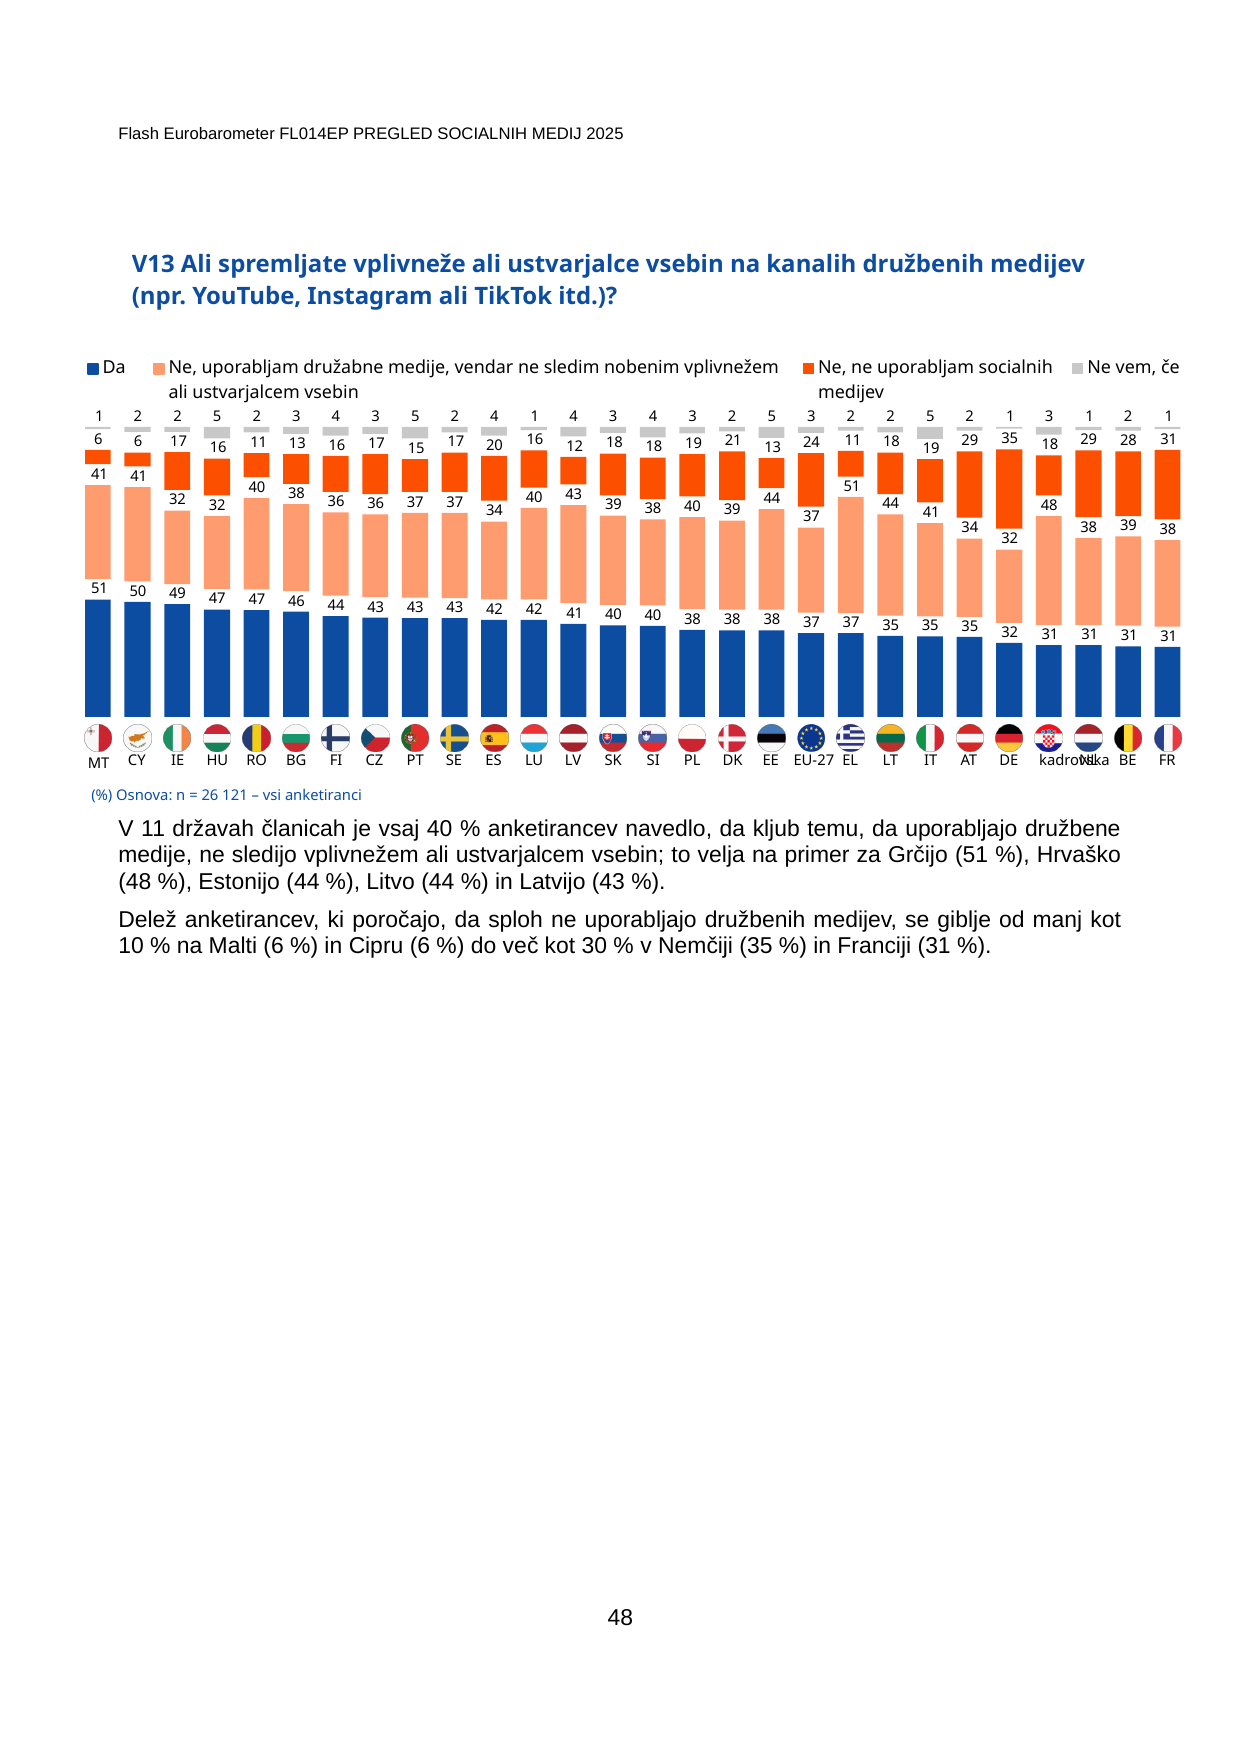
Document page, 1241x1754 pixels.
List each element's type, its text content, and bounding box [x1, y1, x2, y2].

picture [678, 724, 706, 752]
text Delež anketirancev, ki poročajo, da sploh ne uporabljajo družbenih medijev, se giblje od manj kot 10 % na Malti (6 %) in Cipru (6 %) do več kot 30 % v Nemčiji (35 %) in Franciji (31 %). [118, 906, 1122, 958]
picture [242, 724, 271, 752]
picture [163, 724, 191, 752]
text [118, 223, 1122, 249]
picture [282, 724, 310, 752]
picture [123, 724, 152, 752]
picture [203, 724, 231, 752]
picture [520, 724, 548, 752]
picture [956, 724, 984, 752]
picture [401, 724, 429, 752]
picture [84, 724, 112, 752]
picture [480, 724, 509, 752]
picture [361, 724, 390, 752]
picture [440, 724, 469, 752]
picture [876, 724, 905, 752]
picture [638, 724, 667, 752]
picture [321, 724, 350, 752]
picture [718, 724, 746, 752]
picture [1114, 724, 1142, 752]
picture [599, 724, 627, 752]
picture [995, 724, 1023, 752]
picture [916, 724, 944, 752]
picture [836, 724, 865, 752]
picture [1074, 724, 1103, 752]
picture [1154, 724, 1182, 752]
text V 11 državah članicah je vsaj 40 % anketirancev navedlo, da kljub temu, da uporabljajo družbene medije, ne sledijo vplivnežem ali ustvarjalcem vsebin; to velja na primer za Grčijo (51 %), Hrvaško (48 %), Estonijo (44 %), Litvo (44 %) in Latvijo (43 %). [118, 807, 1122, 894]
picture [559, 724, 588, 752]
picture [797, 724, 825, 752]
picture [757, 724, 786, 752]
picture [1034, 724, 1063, 752]
